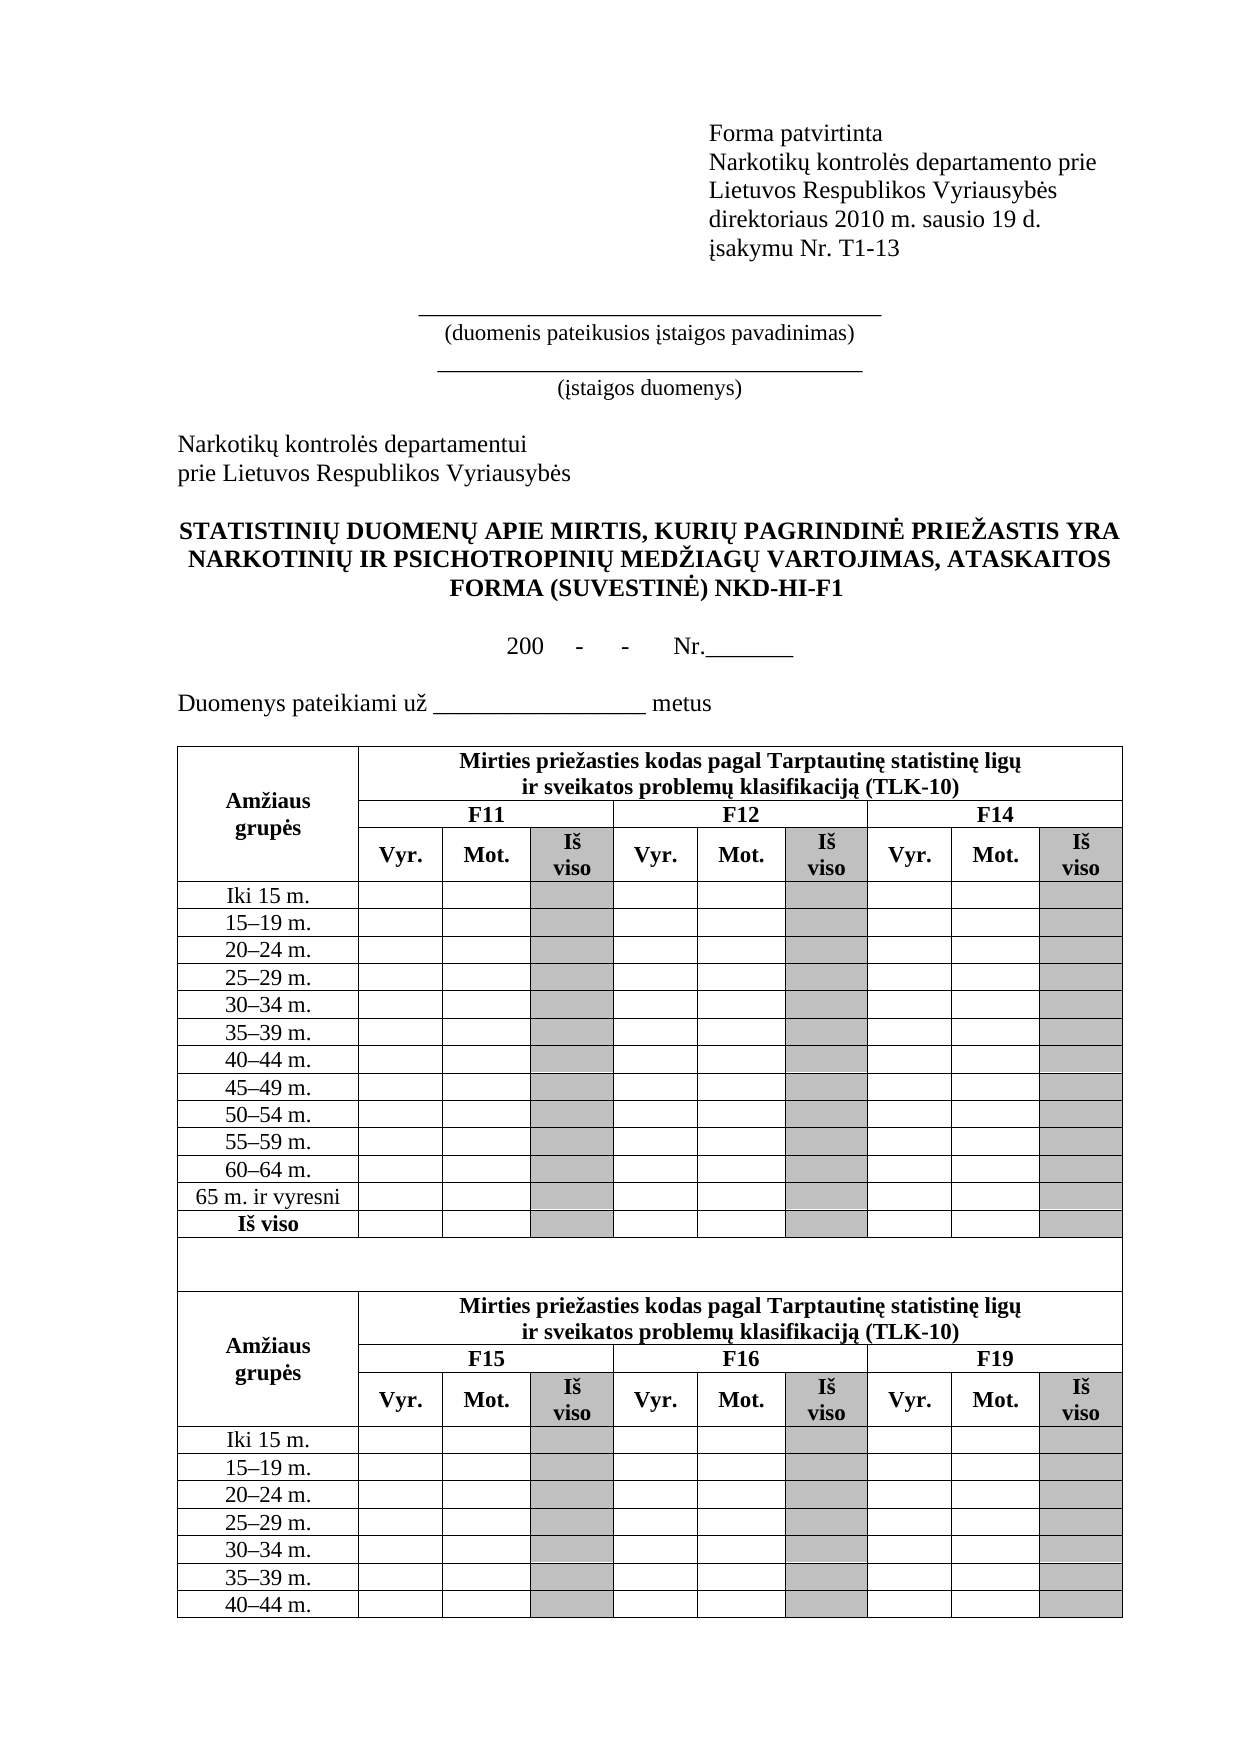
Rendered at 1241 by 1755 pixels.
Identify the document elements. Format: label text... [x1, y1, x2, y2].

table_cell [359, 1427, 442, 1453]
table_cell [443, 991, 530, 1018]
table_cell [443, 1427, 530, 1453]
text Narkotikų kontrolės departamentui [177, 429, 1122, 458]
table_cell [614, 1183, 697, 1209]
table_cell [359, 1509, 442, 1535]
table_cell [614, 1427, 697, 1453]
table_cell [443, 1019, 530, 1045]
table_cell Iš viso [178, 1211, 358, 1237]
text (duomenis pateikusios įstaigos pavadinimas) [177, 319, 1122, 346]
table_cell [359, 1128, 442, 1155]
table_cell [531, 882, 613, 908]
table_cell [443, 1128, 530, 1155]
table_cell [443, 1536, 530, 1562]
table_cell [443, 1509, 530, 1535]
table_cell [698, 882, 785, 908]
table_cell 25–29 m. [178, 1509, 358, 1535]
table_cell [531, 1427, 613, 1453]
table_cell [1040, 1101, 1122, 1127]
table_cell [614, 1046, 697, 1072]
table_cell [1040, 1074, 1122, 1100]
table_cell [786, 1454, 867, 1480]
table_cell [786, 937, 867, 963]
table_cell Iki 15 m. [178, 882, 358, 908]
table_cell [359, 1536, 442, 1562]
table_cell Mot. [443, 1373, 530, 1426]
table_cell [531, 1046, 613, 1072]
table_cell [698, 1454, 785, 1480]
table_cell [443, 1591, 530, 1617]
table_cell [786, 1509, 867, 1535]
table_cell [614, 1509, 697, 1535]
table_cell [868, 909, 951, 936]
table_cell [531, 1074, 613, 1100]
table_cell [443, 1211, 530, 1237]
table_cell [868, 1019, 951, 1045]
table_cell Vyr. [868, 828, 951, 881]
text __________________________________ [177, 346, 1122, 374]
table_cell [531, 937, 613, 963]
table_header Amžiaus grupės [178, 747, 358, 881]
table_cell Mot. [698, 828, 785, 881]
table_cell Mot. [952, 828, 1039, 881]
table_cell Vyr. [614, 828, 697, 881]
table_cell [1040, 937, 1122, 963]
table_cell [531, 909, 613, 936]
table_cell F19 [868, 1345, 1122, 1372]
table_cell [1040, 1019, 1122, 1045]
table_cell Vyr. [359, 828, 442, 881]
table_cell [868, 1564, 951, 1590]
table_cell 35–39 m. [178, 1564, 358, 1590]
table_cell 55–59 m. [178, 1128, 358, 1155]
table_cell [359, 964, 442, 990]
table_cell [786, 1183, 867, 1209]
table_cell [952, 1481, 1039, 1508]
table_cell [531, 1156, 613, 1182]
table_cell 25–29 m. [178, 964, 358, 990]
table_cell [614, 1481, 697, 1508]
table_cell [359, 1101, 442, 1127]
table_cell [786, 1074, 867, 1100]
table_cell [359, 1211, 442, 1237]
table_cell 40–44 m. [178, 1046, 358, 1072]
table_cell [698, 991, 785, 1018]
table_cell [531, 1019, 613, 1045]
text įsakymu Nr. T1-13 [177, 233, 1122, 262]
table_cell [443, 882, 530, 908]
table_cell [952, 991, 1039, 1018]
table_cell F12 [614, 801, 867, 827]
table_cell F15 [359, 1345, 613, 1372]
table_cell Vyr. [359, 1373, 442, 1426]
text prie Lietuvos Respublikos Vyriausybės [177, 458, 1122, 487]
table_cell [531, 1454, 613, 1480]
table_cell [698, 1019, 785, 1045]
table_cell [952, 909, 1039, 936]
table_cell 60–64 m. [178, 1156, 358, 1182]
table_cell 30–34 m. [178, 991, 358, 1018]
table_cell [952, 1128, 1039, 1155]
table_cell Iki 15 m. [178, 1427, 358, 1453]
table_cell [868, 1074, 951, 1100]
table_cell [786, 1211, 867, 1237]
table_cell 65 m. ir vyresni [178, 1183, 358, 1209]
table_cell [786, 882, 867, 908]
table_cell 30–34 m. [178, 1536, 358, 1562]
table_cell [952, 1156, 1039, 1182]
table_cell [786, 1536, 867, 1562]
table_cell Mot. [952, 1373, 1039, 1426]
table_cell [952, 1211, 1039, 1237]
table_header Mirties priežasties kodas pagal Tarptautinę statistinę ligų ir sveikatos problemų klasifikaciją (TLK-10) [359, 747, 1122, 799]
table_cell [614, 964, 697, 990]
table_cell [1040, 1564, 1122, 1590]
table_cell 20–24 m. [178, 1481, 358, 1508]
table_cell [786, 1046, 867, 1072]
table_cell [1040, 1536, 1122, 1562]
table_cell [698, 937, 785, 963]
table_cell [786, 1019, 867, 1045]
table_cell [1040, 1046, 1122, 1072]
table_cell [1040, 964, 1122, 990]
table_cell [1040, 1591, 1122, 1617]
table_cell [359, 1591, 442, 1617]
table_cell [531, 1128, 613, 1155]
table_cell [698, 1427, 785, 1453]
table_cell [359, 937, 442, 963]
table_cell [614, 882, 697, 908]
table_cell [952, 937, 1039, 963]
table_cell [786, 1427, 867, 1453]
table_cell [698, 1536, 785, 1562]
table_cell Mot. [443, 828, 530, 881]
table_cell 45–49 m. [178, 1074, 358, 1100]
table_cell [952, 1183, 1039, 1209]
table_cell [952, 964, 1039, 990]
table_cell [952, 1101, 1039, 1127]
text Narkotikų kontrolės departamento prie [177, 147, 1122, 176]
table_cell [531, 964, 613, 990]
table_cell [698, 1074, 785, 1100]
table_cell [1040, 1156, 1122, 1182]
table_cell [531, 1183, 613, 1209]
table_cell [698, 909, 785, 936]
table_cell Iš viso [531, 1373, 613, 1426]
table_cell 15–19 m. [178, 1454, 358, 1480]
table_cell F11 [359, 801, 613, 827]
table_cell [868, 991, 951, 1018]
table_cell [531, 1101, 613, 1127]
table_cell [1040, 991, 1122, 1018]
table_cell [531, 1591, 613, 1617]
table_cell [698, 1564, 785, 1590]
table_cell [786, 1156, 867, 1182]
table_cell [359, 991, 442, 1018]
table_cell F14 [868, 801, 1122, 827]
table_cell Mot. [698, 1373, 785, 1426]
table_cell [786, 909, 867, 936]
table_cell [443, 1046, 530, 1072]
table_cell [868, 1591, 951, 1617]
table_cell [1040, 1183, 1122, 1209]
table_cell [443, 937, 530, 963]
table_cell [1040, 909, 1122, 936]
table_cell 15–19 m. [178, 909, 358, 936]
table_cell [868, 1101, 951, 1127]
table_cell [359, 1564, 442, 1590]
table_cell [698, 1101, 785, 1127]
table_cell 20–24 m. [178, 937, 358, 963]
table_cell [868, 1536, 951, 1562]
table_cell [531, 1564, 613, 1590]
table_cell [952, 1509, 1039, 1535]
table_cell [531, 1536, 613, 1562]
table_cell [698, 1156, 785, 1182]
table_cell [359, 1481, 442, 1508]
text _____________________________________ [177, 291, 1122, 319]
table_cell Iš viso [531, 828, 613, 881]
table_cell [952, 882, 1039, 908]
table_cell [443, 1156, 530, 1182]
table_cell [443, 909, 530, 936]
text Forma patvirtinta [177, 118, 1122, 147]
table_cell [531, 1481, 613, 1508]
table_cell [868, 1211, 951, 1237]
table_cell [952, 1454, 1039, 1480]
text direktoriaus 2010 m. sausio 19 d. [177, 204, 1122, 233]
table_cell 40–44 m. [178, 1591, 358, 1617]
table_cell [614, 1156, 697, 1182]
table_cell [698, 1211, 785, 1237]
table_cell Iš viso [786, 1373, 867, 1426]
table_cell [786, 1101, 867, 1127]
table_cell [698, 1509, 785, 1535]
table_cell [614, 1454, 697, 1480]
table_cell [1040, 1481, 1122, 1508]
table_cell [698, 1128, 785, 1155]
text STATISTINIŲ DUOMENŲ APIE MIRTIS, KURIŲ PAGRINDINĖ PRIEŽASTIS YRA NARKOTINIŲ IR PSICHOTROPINIŲ MEDŽIAGŲ VARTOJIMAS, ATASKAITOS FORMA (SUVESTINĖ) NKD-HI-F1 [177, 516, 1122, 602]
table_cell [698, 1591, 785, 1617]
table_cell [868, 1046, 951, 1072]
table_cell [614, 1101, 697, 1127]
table_cell [868, 1427, 951, 1453]
table_cell [531, 1509, 613, 1535]
table_cell [359, 1019, 442, 1045]
table_cell [178, 1238, 1122, 1291]
table_cell [868, 937, 951, 963]
table_cell [359, 1454, 442, 1480]
table_cell Mirties priežasties kodas pagal Tarptautinę statistinę ligų ir sveikatos problemų klasifikaciją (TLK-10) [359, 1292, 1122, 1344]
text 200 - - Nr._______ [177, 631, 1122, 659]
table_cell Vyr. [614, 1373, 697, 1426]
table_cell [868, 1481, 951, 1508]
table_cell Iš viso [1040, 828, 1122, 881]
table_cell [443, 1183, 530, 1209]
table_cell [614, 1564, 697, 1590]
table_cell [614, 1591, 697, 1617]
table_cell [614, 1128, 697, 1155]
table_cell [443, 1564, 530, 1590]
table_cell 50–54 m. [178, 1101, 358, 1127]
table_cell [614, 991, 697, 1018]
table_cell [952, 1427, 1039, 1453]
table_cell [531, 1211, 613, 1237]
table_cell [786, 1564, 867, 1590]
table_cell [359, 1046, 442, 1072]
table_cell [786, 1591, 867, 1617]
table_cell [1040, 882, 1122, 908]
table_cell [614, 909, 697, 936]
table_cell [786, 991, 867, 1018]
table_cell [952, 1564, 1039, 1590]
table_cell [868, 1183, 951, 1209]
table_cell [443, 1074, 530, 1100]
table_cell [786, 964, 867, 990]
table_cell [614, 1536, 697, 1562]
table_cell [786, 1481, 867, 1508]
table_cell [614, 1211, 697, 1237]
table_cell [1040, 1454, 1122, 1480]
table_cell [698, 1046, 785, 1072]
table_cell [614, 1074, 697, 1100]
table_cell [531, 991, 613, 1018]
table_cell [614, 937, 697, 963]
table_cell [952, 1591, 1039, 1617]
table_cell [868, 1454, 951, 1480]
table_cell [359, 1183, 442, 1209]
table_cell [952, 1046, 1039, 1072]
table_cell 35–39 m. [178, 1019, 358, 1045]
table_cell Vyr. [868, 1373, 951, 1426]
table_cell [1040, 1128, 1122, 1155]
table_cell Iš viso [1040, 1373, 1122, 1426]
table_cell Amžiaus grupės [178, 1292, 358, 1426]
table_cell [443, 1454, 530, 1480]
table_cell [952, 1536, 1039, 1562]
table_cell [1040, 1211, 1122, 1237]
table_cell [868, 1156, 951, 1182]
table_cell [698, 1481, 785, 1508]
table_cell [359, 1074, 442, 1100]
table_cell [868, 964, 951, 990]
table_cell [698, 1183, 785, 1209]
table_cell [359, 909, 442, 936]
table_cell [1040, 1427, 1122, 1453]
table_cell [443, 1481, 530, 1508]
text (įstaigos duomenys) [177, 374, 1122, 401]
table_cell Iš viso [786, 828, 867, 881]
table_cell [868, 1509, 951, 1535]
table_cell [952, 1074, 1039, 1100]
table_cell [443, 1101, 530, 1127]
table_cell [1040, 1509, 1122, 1535]
table_cell F16 [614, 1345, 867, 1372]
table_cell [359, 1156, 442, 1182]
table_cell [786, 1128, 867, 1155]
text Duomenys pateikiami už _________________ metus [177, 688, 1122, 717]
table_cell [443, 964, 530, 990]
table_cell [868, 882, 951, 908]
text Lietuvos Respublikos Vyriausybės [177, 176, 1122, 204]
table_cell [614, 1019, 697, 1045]
table_cell [698, 964, 785, 990]
table_cell [952, 1019, 1039, 1045]
table_cell [868, 1128, 951, 1155]
table_cell [359, 882, 442, 908]
